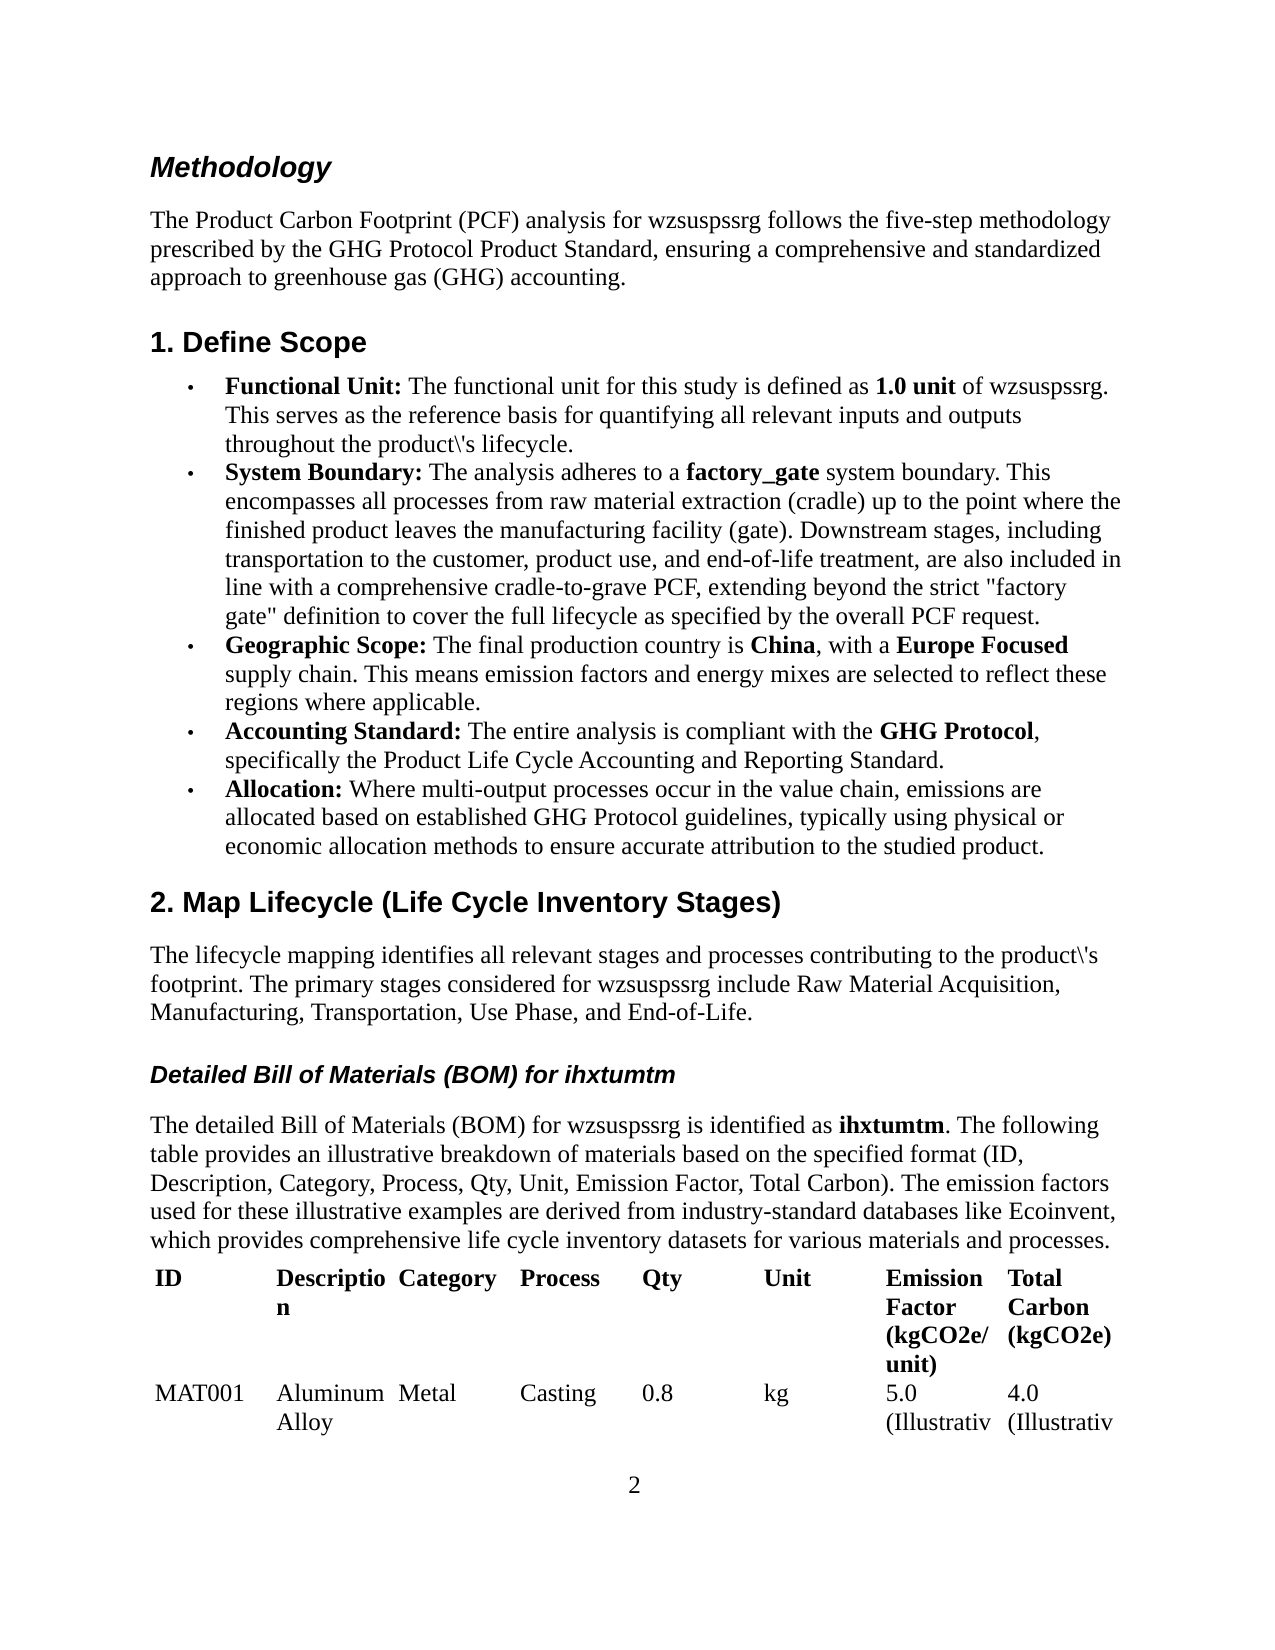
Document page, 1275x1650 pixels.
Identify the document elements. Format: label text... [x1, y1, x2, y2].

table_header ID [150, 1263, 272, 1378]
table_cell MAT001 [150, 1378, 272, 1435]
subtitle Methodology [150, 150, 1125, 183]
subtitle 1. Define Scope [150, 325, 1125, 359]
list System Boundary: The analysis adheres to a factory_gate system boundary. This encompasses all processes from raw material extraction (cradle) up to the point where the finished product leaves the manufacturing facility (gate). Downstream stages, including transportation to the customer, product use, and end-of-life treatment, are also included in line with a comprehensive cradle-to-grave PCF, extending beyond the strict "factory gate" definition to cover the full lifecycle as specified by the overall PCF request. [187, 457, 1125, 630]
table_cell 4.0 (Illustrativ [1003, 1378, 1125, 1435]
table_header Emission Factor (kgCO2e/unit) [881, 1263, 1003, 1378]
table_header Category [394, 1263, 516, 1378]
table_cell 0.8 [638, 1378, 759, 1435]
list Accounting Standard: The entire analysis is compliant with the GHG Protocol, specifically the Product Life Cycle Accounting and Reporting Standard. [187, 716, 1125, 774]
table_cell Casting [516, 1378, 637, 1435]
text The lifecycle mapping identifies all relevant stages and processes contributing to the product\'s footprint. The primary stages considered for wzsuspssrg include Raw Material Acquisition, Manufacturing, Transportation, Use Phase, and End-of-Life. [150, 940, 1125, 1026]
table_cell 5.0 (Illustrativ [881, 1378, 1003, 1435]
table_header Unit [759, 1263, 881, 1378]
table_header Qty [638, 1263, 759, 1378]
table_header Process [516, 1263, 637, 1378]
table_cell kg [759, 1378, 881, 1435]
list Allocation: Where multi-output processes occur in the value chain, emissions are allocated based on established GHG Protocol guidelines, typically using physical or economic allocation methods to ensure accurate attribution to the studied product. [187, 774, 1125, 860]
table_cell Aluminum Alloy [272, 1378, 394, 1435]
subtitle 2. Map Lifecycle (Life Cycle Inventory Stages) [150, 885, 1125, 918]
text The Product Carbon Footprint (PCF) analysis for wzsuspssrg follows the five-step methodology prescribed by the GHG Protocol Product Standard, ensuring a comprehensive and standardized approach to greenhouse gas (GHG) accounting. [150, 205, 1125, 291]
list Functional Unit: The functional unit for this study is defined as 1.0 unit of wzsuspssrg. This serves as the reference basis for quantifying all relevant inputs and outputs throughout the product\'s lifecycle. [187, 371, 1125, 457]
list Geographic Scope: The final production country is China, with a Europe Focused supply chain. This means emission factors and energy mixes are selected to reflect these regions where applicable. [187, 630, 1125, 716]
table_cell Metal [394, 1378, 516, 1435]
table_header Total Carbon (kgCO2e) [1003, 1263, 1125, 1378]
text The detailed Bill of Materials (BOM) for wzsuspssrg is identified as ihxtumtm. The following table provides an illustrative breakdown of materials based on the specified format (ID, Description, Category, Process, Qty, Unit, Emission Factor, Total Carbon). The emission factors used for these illustrative examples are derived from industry-standard databases like Ecoinvent, which provides comprehensive life cycle inventory datasets for various materials and processes. [150, 1110, 1125, 1254]
subtitle Detailed Bill of Materials (BOM) for ihxtumtm [150, 1060, 1125, 1089]
table_header Description [272, 1263, 394, 1378]
